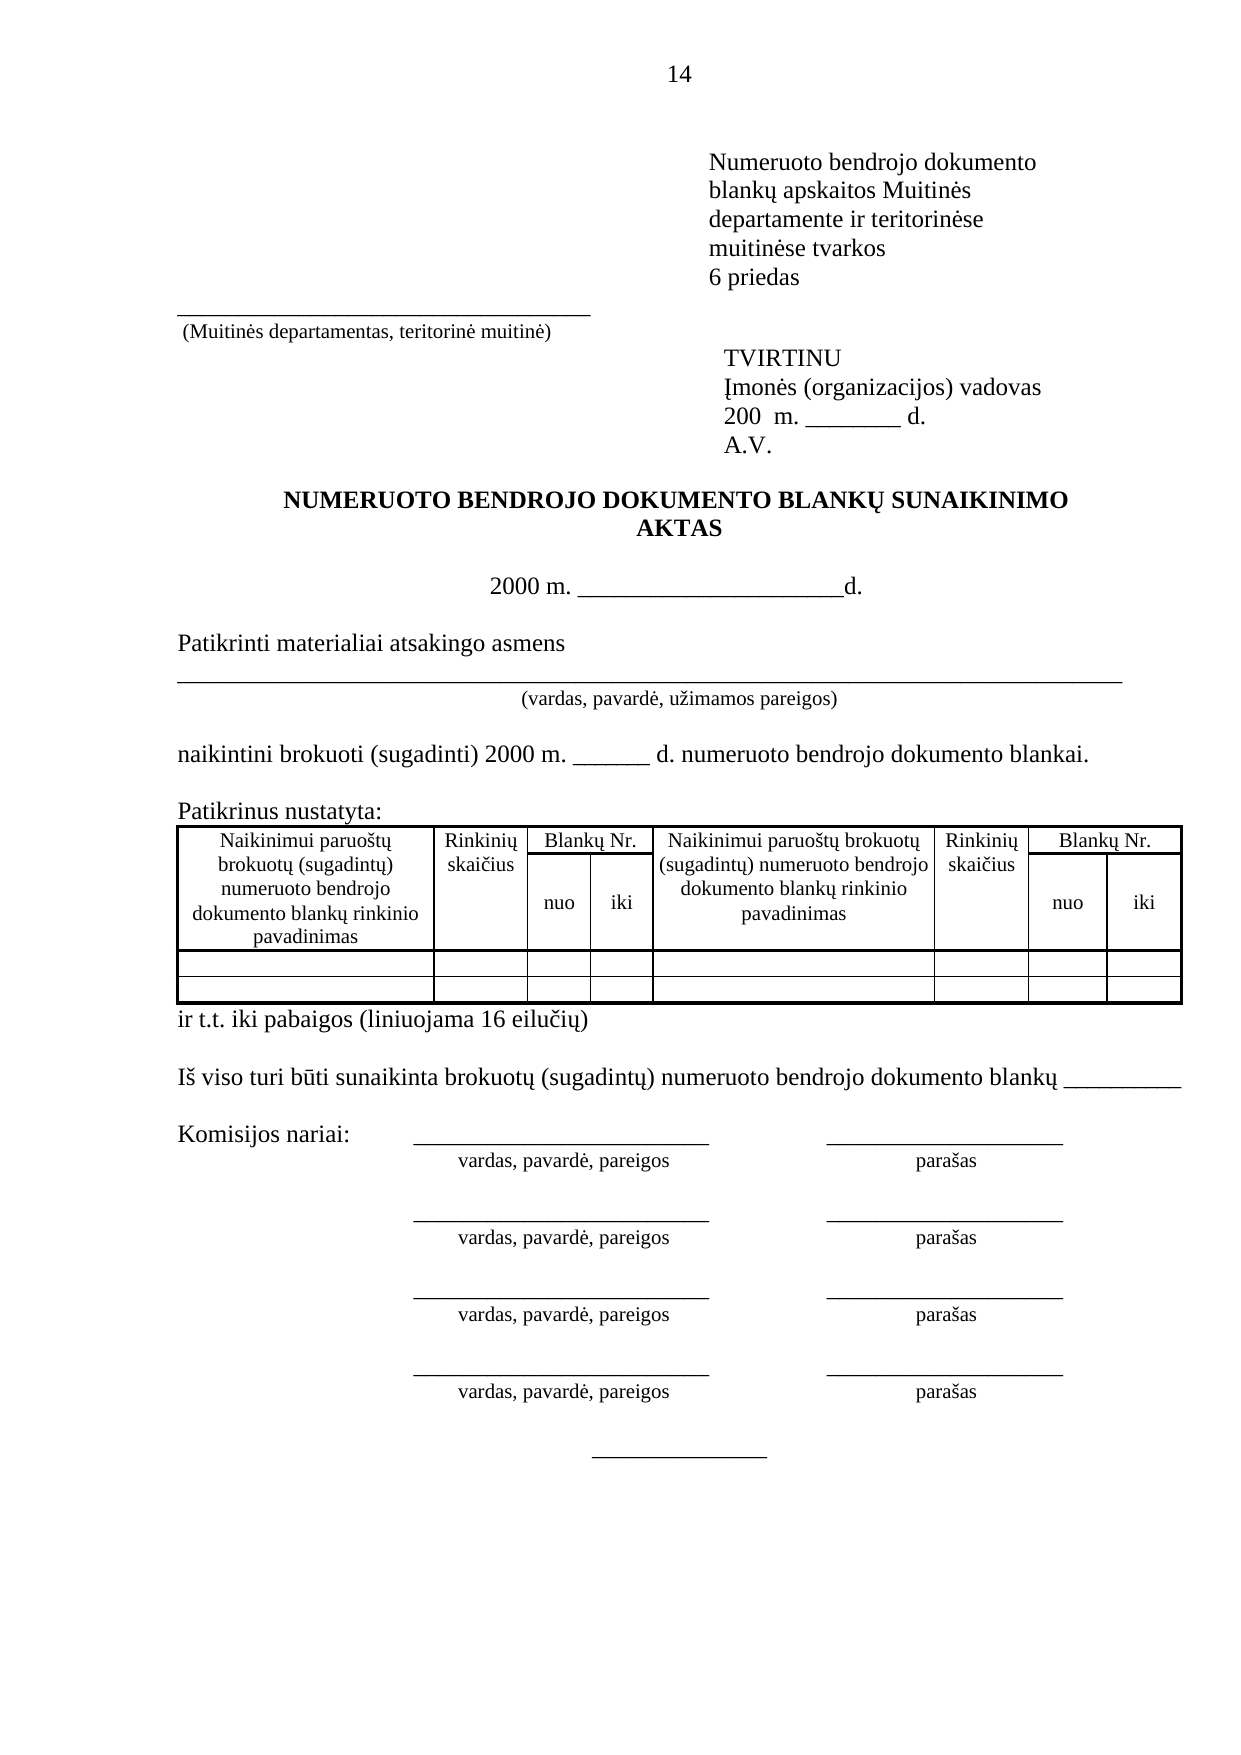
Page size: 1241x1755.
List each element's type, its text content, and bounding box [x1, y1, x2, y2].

text (vardas, pavardė, užimamos pareigos) [177, 686, 1181, 710]
table_cell [654, 977, 934, 1001]
text departamente ir teritorinėse [177, 204, 1181, 233]
table_cell iki [1108, 855, 1180, 948]
table_cell [654, 952, 934, 976]
table_cell nuo [1029, 855, 1106, 948]
text Patikrinti materialiai atsakingo asmens [177, 628, 1181, 657]
table_cell [935, 977, 1028, 1001]
table_cell [528, 952, 590, 976]
table_cell [528, 977, 590, 1001]
table_cell [591, 977, 652, 1001]
text 200 m. d. [177, 401, 1181, 430]
text Komisijos nariai: [177, 1119, 1181, 1148]
table_header Blankų Nr. [1029, 828, 1180, 852]
text 2000 m. d. [177, 571, 1181, 600]
text vardas, pavardė, pareigos parašas [177, 1379, 1181, 1403]
table_cell [1108, 977, 1180, 1001]
table_cell [435, 977, 527, 1001]
table_cell [1029, 977, 1106, 1001]
table_header Rinkinių skaičius [435, 828, 527, 948]
text vardas, pavardė, pareigos parašas [177, 1225, 1181, 1249]
text muitinėse tvarkos [177, 233, 1181, 262]
table_cell [591, 952, 652, 976]
text blankų apskaitos Muitinės [177, 176, 1181, 204]
text naikintini brokuoti (sugadinti) 2000 m. d. numeruoto bendrojo dokumento blankai. [177, 739, 1181, 768]
text Iš viso turi būti sunaikinta brokuotų (sugadintų) numeruoto bendrojo dokumento blankų [177, 1062, 1181, 1091]
table_cell [179, 977, 433, 1001]
text Patikrinus nustatyta: [177, 796, 1181, 825]
table_cell iki [591, 855, 652, 948]
table_header Naikinimui paruoštų brokuotų (sugadintų) numeruoto bendrojo dokumento blankų rinkinio pavadinimas [654, 828, 934, 948]
text ir t.t. iki pabaigos (liniuojama 16 eilučių) [177, 1005, 1181, 1033]
table_cell [179, 952, 433, 976]
table_header Blankų Nr. [528, 828, 652, 852]
table_cell [935, 952, 1028, 976]
table_cell nuo [528, 855, 590, 948]
text Įmonės (organizacijos) vadovas [177, 372, 1181, 401]
text ______________ [177, 1432, 1181, 1460]
text vardas, pavardė, pareigos parašas [177, 1302, 1181, 1326]
text A.V. [177, 430, 1181, 458]
table_cell [435, 952, 527, 976]
text TVIRTINU [177, 343, 1181, 372]
text (Muitinės departamentas, teritorinė muitinė) [177, 319, 1181, 343]
table_cell [1029, 952, 1106, 976]
table_header Naikinimui paruoštų brokuotų (sugadintų) numeruoto bendrojo dokumento blankų rinkinio pavadinimas [179, 828, 433, 948]
text 6 priedas [177, 262, 1181, 291]
table_cell [1108, 952, 1180, 976]
text Numeruoto bendrojo dokumento [177, 147, 1181, 176]
text AKTAS [177, 513, 1181, 542]
text NUMERUOTO BENDROJO DOKUMENTO BLANKŲ SUNAIKINIMO [177, 485, 1181, 513]
table_header Rinkinių skaičius [935, 828, 1028, 948]
text vardas, pavardė, pareigos parašas [177, 1148, 1181, 1172]
